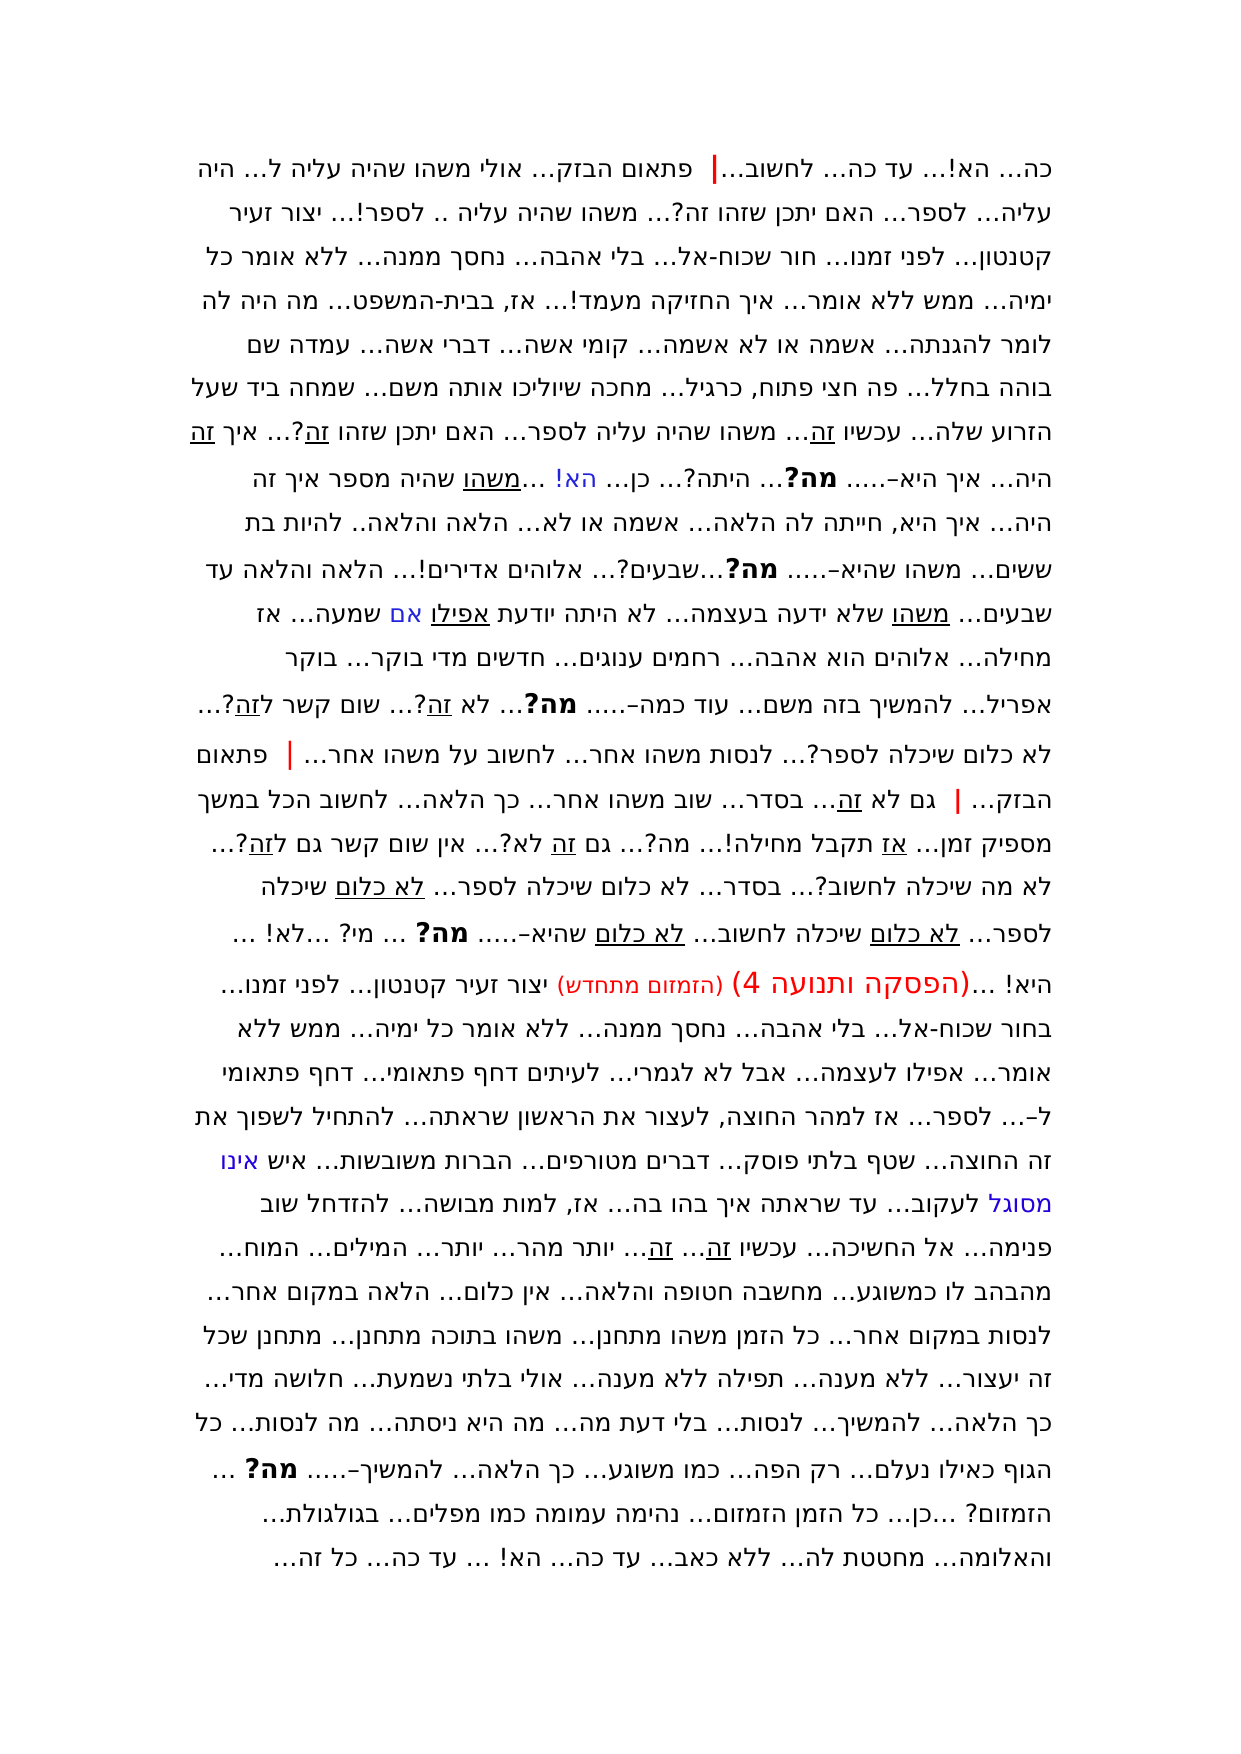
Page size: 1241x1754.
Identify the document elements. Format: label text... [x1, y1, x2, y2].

text פה: (זמזום, עדין אך טורדני ברמה מסויימת, נכנס בפייד) …החוצה… לתוך העולם הזה… העולם הזה… יצור זעיר קטנטון… לפני זמנו… בחור שכוּ-….. מה? … ילדה?… ילדה זעירה, קטנטונת… החוצה לתוך זה… לפני זמנה… בחור שכוּח-אל, שמו… שמו… לא משנה… הורים לא ידועים… אלמונים… הוא נעלם… התנדף… רק הספיק לרכוס את המכנסיים… אותו דבר גם היא… שמונה חדשים אחר-כך… כמעט על הרגע… בלי אהבה… נחסך ממנה… בלי אהבה כפי שמרעיפים כרגיל על ה… תינוק, ללא אומר... שום אהבה, משום סוג …בשום שלב …פרשה אפיינית… אין כל דבר הראוי לציון עד שמגיעים לשישים כאשר-….. מה?… שבעים?… אלוהים אדירים!… מגיעים לשבעים… כמה צעדים... ואז לעצור… לבהות בחלל… הלאה… עוד כמה… לעצור ושוב לבהות… כך הלאה… נסחפת לה… כשפתאום… בהדרגה… הכל כבה… כל אותו אור בוקר אפריל מוקדם… והיא מצאה עצמה ב-….. מה?… מי?… לא!… היא!…. (הפסקה ותנועה 1) (זמזום מפסיק לפתע ב- Cut!) ... מצאה עצמה בחושך… חסרת תחושה… חסרת תחושה… יכלה לשמוע את הזמזום… כביכול… באוזניים… וקרן אור באה ונעלמה… באה ונעלמה… כאילו הירח שולח… נסחף לו… בין העננים… אבל, כל כך מוקהית… ההרגשה… כל כך מוקהית… שלא ידעה… באיזו תנוחה היתה… רק לתאר!… באיזו תנוחה היתה!… אם עומדת… או יושבת… אבל המוח –….. מה?… כורעת?… כן… אם עומדת… או יושבת… או כורעת… או, שוכבת… אבל המוח עדיין… איכשהו… כי המחשבה הראשונה שלה היתה…| פתאום הבזק… היות שחונכה להאמין… עם האסופים האחרים… באל.. (צחוק קצר)… באל מלא-רחמים.. (צחוק מלא)… מחשבה ראשונה היתה… | (זמזום חוזר) פתאום הבזק… שהיא נענשת… על חטאיה… שכמה מהם הבזיקו בראשה… בזה אחר זה… ואז נדחו כשטות… מחשבה זו נדחתה… כפי שנוכחה פתאום… בהדרגה… היא לא סובלת… רק לתאר!… לא סובלת!…באמת לא יכלה להזכר… מתי סבלה פחות… אלא-אם-כן כמובן… היא… נועדה לסבול… הא!... נחשבה כסובלת... ממש כבאותה פעם מקרית… בחייה… שנועדה בבירור להנאה… אבל לא היתה לה… בכלל… אף לא שמץ… ובמקרה זה כמובן… עלה לה אותו רעיון של עונש… על חטא זה או אחר… או על כולם יחד… או אפילו בלי סיבה מיוחדת… רעיון של עונש… סתם לכשעצמו… דבר שהבינה בהחלט… עונש!… חונכה כפי שחונכה להאמין… עם האסופים האחרים… באל… (צחוק קצר)… באל מלא-רחמים… (צחוק מלא)… כשעלה במחשבתה לראשונה… נדחה כטפשי… אולי לא היה כל-כך טפשי… אחרי הכל… כל אלה… הרהורי סרק… עד שמחשבה אחרת… | פתאום הבזק… (מקשיבה לרגע, ואז זמזום נפסק ב- Cut!) טפשי מאוד באמת, אבל–….. מה?… הזמזום?… כן… כל הזמן הזמזום… כביכול… באוזניים… למרות שכמובן… לא באוזניים בכלל… בגולגולת… נהימה עמומה בגולגולת… וכל הזמן הקרן, או האלומה הזאת… כן, כמו אלומת ירח… אבל כנראה לא… ודאי לא… תמיד אותו מקום… פעם קורן… פעם נוגה… אבל תמיד אותו מקום… כפי ששום ירח לא היה יכול… לא… שום ירח… הכל רק חלק מאותו רצון… עד כה…. הא! … עד כה… המחשבה האחרת הזאת, ובכן… פתאום הבזק… (הזמזום חוזר) באמת טפשי מאוד... אבל, כל כך מתאים לה… איכשהו… שהיתה מיטיבה לעשות אילו… נאנחה… לפרקים…. להתעוות היא לא היתה יכולה… כאילו יש לה ייסורים ממש… אבל לא יכלה… לא יכלה להכריח את עצמה… איזה פגם בדמות שלה… לא מסוגלת להונות… או, המנגנון… יותר סביר המנגנון… כל כך מנותק… אף פעם לא קיבל את המסר… לא יכלה להוציא את הקול… שום קול… שום קול כלשהו… שום צעקה לעזרה למשל… אילו הרגישה נטיה לכך… לצעוק… (צועקת)… אז להקשיב… (שקט)… שוב לצעוק… (צועקת שוב) (זמזום נפסק במקביל לצעקה) … ואז שוב להקשיב… (שקט) לא… נחסך ממנה… הכל שקט, כמו הקבר… שום חלק–….. מה?… הזמזום?… כן… הכל שקט חוץ מהזמזום… כביכול… שום חלק בה לא נע… עד כמה שיכלה להרגיש… רק העפעפיים… מידי פעם… עוצמים את האור… רפלקס קוראים לזה… שום הרגשה כלשהי… אבל העפעפיים… מי מרגיש בהם?… נפקחים… נעצמים… כל הלחלוחית הזאת… אבל המוח עדיין… עדיין מספיק… אה, בהחלט כן!… בשלב זה… מעמיד בסימן שאלה גם את זה… כי באותו בוקר אפריל… נודדת המחשבה… אותו אור בוקר אפריל… היא ממקדת מבטה… לוכדת בעיניה… את קרן האור… שמא תחמוק ממנה… בלי שום… | כך נמשך מהלך המחשבה… תימהון… ככה סתם… והכל בדממת מוות… שקט מתוק, כמו הקבר… כאשר פתאום… בהדרגה… היא נוכ– ….. מה?… (אין זמזום בפועל! הזמזום כביכול במחשבה בלבד!) הזמזום? … כן… הכל בדממת מוות חוץ מהזמזום… כשלפתע נוכחה… שמלים–….. מה?… מי?… לא!… היא!… (הפסקה ותנועה 2) (הזמזום מתחדש)… נוכחה… שמלים באו… רק לתאר!… מלים באו… קול שלא הכירה… בתחילה… זמן כה רב מאז נשמע… איך היה עליה להודות לבסוף… שהיו אלה... לא אלא... קולות שלה עצמה… קולות, הברות… שלא שמעה אף פעם… במקום אחר… כך שאנשים היו בוהים בה… באי-הבנה… ועכשיו השטף הזה… שטף בלתי פוסק… היא, שאף פעם לא… להפך… ממש ללא אומר… כל ימיה… איך החזיקה מעמד!… מרכז סואן… סופרמרקט… עם הסל… סל קניות בלוי… עומדת שם …מי יודע כמה זמן… באמצע ההמון… ללא ניע… בוהה בחלל… פה חצי פתוח, כרגיל… עד שהיה שוב בידה… הסל שוב בידה… עומדת, משלמת, הולכת… אפילו לא שלום... להתראות… איך החזיקה מעמד!… ועכשיו השטף הזה… לא תופסת אפילו… שום מושג… מה היא אמרה… רק לתאר!… עד שהתחילה להערים על עצמה… שזה כלל … לא הקול שלה... בכלל!…| אחרי מאמצים ממושכים… כאשר הרגישה פתאום… בהדרגה… שפתיה נעות… רק לתאר!… שפתיה נעות!… ולא בלבד השפתיים… הלחיים… הלסתות… כל הפנים… כל אותן–….. מה?… הלשון?… כן… הלשון בפה… כל אותן התעוותויות שבלעדיהן… דיבור אינו אפשרי… ובכל-זאת, כרגיל… בכלל לא מורגשות… עד כדי כך מתכוונים… במה שאומרים… כל ההווייה… תלויה במלים שלה… לא רק שהיה עליה להודות... בקול שלה בלבד… אבל המחשבה הנוראה האחרת הזאת…| פתאום הבזק… נורא עוד יותר... אם בכלל אפשר נורא עוד יותר… רק לתאר!… ההרגשה חוזרת!… מתחילה למעלה… פושטת מטה… לאורך כל המנגנון… אבל לא… נחסך ממנה… אין תחושה… הפה לבדו… הא!… אז לחשוב…| פתאום הבזק… (הזמזום נפסק) זה לא יכול להימשך… כל זה… כל ה–… שטף הבלתי פוסק… להתאמץ לשמוע… לעשות בזה משהו… והמחשבות שלה עצמה… לעשות בהן משהו… כל ה–….. מה?… הזמזום?… כן… כל הזמן הזמזום… כביכול… כל זה יחד… רק לתאר!… כל הגוף כמו נעלם… רק הפה… שפתיים… לחיים… לסתות… אף פעם–..… מה?… לשון?… כן… שפתיים… לחיים… לסתות… לשון… אף פעם לא שָקֵט לרגע… פה, עולה באש… שטף של מלים… באוזניים שלה… ממש באוזניה… לא תופסת אפילו… שום מושג מה היא אומרת!… רק לתאר! ושום מושג! … ולא יכולה לעצור… אי-אפשר לעצור את זה… היא שרק רגע קודם… ממש רגע! לא יכלה להוציא קול… שום קול, בכלל … עכשיו לא יכולה לעצור… רק לתאר!… לא יכולה לעצור את השטף… והמוח, מתחנן… מתחנן אל הפה, שיעצור!… יספיק לרגע… ולו רק לרגע… ואין תגובה… כאילו לא שמע… או לא יכול… לא יכול להפסיק לרגע… כמו משוגע… והמוח… המוח, משתולל …מתאמץ למצוא בזה פשר... בזה… לצרף את זה ביחד… או לעצור את זה… או בעבר… לחטט בעבר… הבזקי תמונות מכל עבר… טיולים בעיקר… כל ימיה… יום אחר יום… כמה צעדים, אז לעצור… לבהות בחלל… אז הלאה… עוד כמה … לעצור ושוב לבהות… כך הלאה… נסחפת לה… יום אחר יום… או, אותה פעם שבכתה… הפעם היחידה שיכלה לזכור… מאז היתה תינוקת… ודאי בכתה כשהיתה תינוקת (?!) … אולי לא… | לא מהותי לחיים… רק צעקת הלידה שתתן לה תנופה… לנשום… ואז לא עוד, עד זה… כבר מכשפה זקנה… יושבת בוהה ביד שלה… (הוראת בימוי לאביגיל: בוהה ביד שלה) איפה זה היה?… ערב אחד בדרך הביתה… הביתה!… תלולית קטנה … דמדומים… יושבת לה, בוהה ביד שלה… שם! (הוראת בימוי לאביגיל: כף היד בחיקה, כלפי מעלה)… פתאום טפטוף (?!)… לחלוחית (!!)… (אביגיל: מתבוננת למעלה, מחפשת גשם, ואז חזרה לבהות ביד) כף היד… דמעות כנראה… שלה כנראה… אין איש זולתה עד לאופק… שום דמות… שום קול… רק הדמעות… ישבה ובהתה בהן… מתייבשות… מתאדות… נמוגות… | הכל ברקע… והמוח… מהבהב לו לעצמו… רגע חטוף והלאה… אין כלום… ממשיך הלאה … גרוע כמו הקול… חסר שחר באותה המידה… לפחות..... – מה?… הזמזום… (מתחיל הזמזום בבת-אחת; פאוזה קלה) כן… כל הזמן הזמזום… נהימה עמומה כמו מפלים… והאלומה… מהבהבת… כבה, ונכבית… מתחילה לנוע סביב… כמו אלומת ירח, אבל לא… הכל חלק מאותו … הכל… לא יכול להמשך… אלוהים הוא אהבה… היא תטוהר… שוב… שמש בוקר אפריל… נאחזת בקש… להתאמץ לשמוע… רק מילה פה ושם… למצוא בה פשר כלשהו… כל הגוף כמו נעלם… רק הפה… כמו משוגע… ולא יכולה לעצור… בלתי אפשרי לעצור את זה…| משהו שהיא–… משהו שהיה עליה ל–..… מה?… מי?… לא!… היא!… (הזמזום נפסק) (הפסקה ותנועה 3) משהו שהיה עליה ל–….. מה?… הזמזום?… כן… כל הזמן הזמזום… נהימה עמומה… בגולגולת… והאלומה… נוברת לה… ללא כאב… עד כה… הא!… עד כה… לחשוב…| פתאום הבזק… אולי משהו שהיה עליה ל… היה עליה… לספר… האם יתכן שזהו זה?… משהו שהיה עליה .. לספר!… יצור זעיר קטנטון… לפני זמנו… חור שכוח-אל… בלי אהבה… נחסך ממנה… ללא אומר כל ימיה… ממש ללא אומר… איך החזיקה מעמד!… אז, בבית-המשפט… מה היה לה לומר להגנתה… אשמה או לא אשמה… קומי אשה… דברי אשה… עמדה שם בוהה בחלל… פה חצי פתוח, כרגיל… מחכה שיוליכו אותה משם… שמחה ביד שעל הזרוע שלה… עכשיו זה… משהו שהיה עליה לספר… האם יתכן שזהו זה?… איך זה היה… איך היא–….. מה?… היתה?… כן… הא! …משהו שהיה מספר איך זה היה… איך היא, חייתה לה הלאה… אשמה או לא… הלאה והלאה.. להיות בת ששים… משהו שהיא–….. מה?…שבעים?… אלוהים אדירים!… הלאה והלאה עד שבעים… משהו שלא ידעה בעצמה… לא היתה יודעת אפילו אם שמעה… אז מחילה… אלוהים הוא אהבה… רחמים ענוגים… חדשים מדי בוקר… בוקר אפריל… להמשיך בזה משם… עוד כמה–….. מה?… לא זה?… שום קשר לזה?… לא כלום שיכלה לספר?… לנסות משהו אחר… לחשוב על משהו אחר… | פתאום הבזק… | גם לא זה… בסדר… שוב משהו אחר… כך הלאה… לחשוב הכל במשך מספיק זמן… אז תקבל מחילה!… מה?… גם זה לא?… אין שום קשר גם לזה?… לא מה שיכלה לחשוב?… בסדר… לא כלום שיכלה לספר… לא כלום שיכלה לספר… לא כלום שיכלה לחשוב… לא כלום שהיא–….. מה? … מי? …לא! … היא! …(הפסקה ותנועה 4) (הזמזום מתחדש) יצור זעיר קטנטון… לפני זמנו… בחור שכוח-אל… בלי אהבה… נחסך ממנה… ללא אומר כל ימיה… ממש ללא אומר… אפילו לעצמה… אבל לא לגמרי… לעיתים דחף פתאומי… דחף פתאומי ל–… לספר… אז למהר החוצה, לעצור את הראשון שראתה… להתחיל לשפוך את זה החוצה… שטף בלתי פוסק… דברים מטורפים… הברות משובשות… איש אינו מסוגל לעקוב… עד שראתה איך בהו בה… אז, למות מבושה… להזדחל שוב פנימה… אל החשיכה… עכשיו זה… זה… יותר מהר… יותר… המילים… המוח… מהבהב לו כמשוגע… מחשבה חטופה והלאה… אין כלום… הלאה במקום אחר… לנסות במקום אחר… כל הזמן משהו מתחנן… משהו בתוכה מתחנן… מתחנן שכל זה יעצור… ללא מענה… תפילה ללא מענה… אולי בלתי נשמעת… חלושה מדי… כך הלאה… להמשיך… לנסות… בלי דעת מה… מה היא ניסתה… מה לנסות… כל הגוף כאילו נעלם… רק הפה… כמו משוגע… כך הלאה… להמשיך–….. מה? … הזמזום? …כן… כל הזמן הזמזום… נהימה עמומה כמו מפלים… בגולגולת… והאלומה… מחטטת לה… ללא כאב… עד כה… הא! … עד כה… כל זה… להמשיך בלי דעת מה… מה היא–….. מה? … מי? … לא! … היא! … (הפסקה) …מה היא ניסתה? … מה לנסות?… לא משנה… להמשיך… (מסך מתחיל לרדת) (מתחילות לקום וצועדות בטור בדרך החוצה. האמצעית אולי עם כסא הנדנדה ביד) … להיתקל בזה בסוף… אז שוב… אלוהים הוא אהבה… רחמים ענוגים… חדשים מידי בוקר… בוקר אפריל… לתפוס את זה… (עוצרות במקום ל"חשיבה") | לא משנה… להמשיך… (ממשיכות לצעוד) להיתקל בזה בסוף… אז שוב… אלוהים הוא אהבה… רחמים ענוגים… חדשים מידי בוקר… בוקר אפריל… לתפוס את זה… (עוצרות במקום ל”חשיבה”) | לא משנה… להמשיך… (ממשיכות לצעוד) להיתקל בזה בסוף… אז שוב… אלוהים הוא אהבה… רחמים ענוגים… חדשים מידי בוקר… בוקר אפריל… לתפוס את זה… | (וחוזר חלילה עד ליציאה מהבמה). סוף! [187, 150, 1053, 1572]
